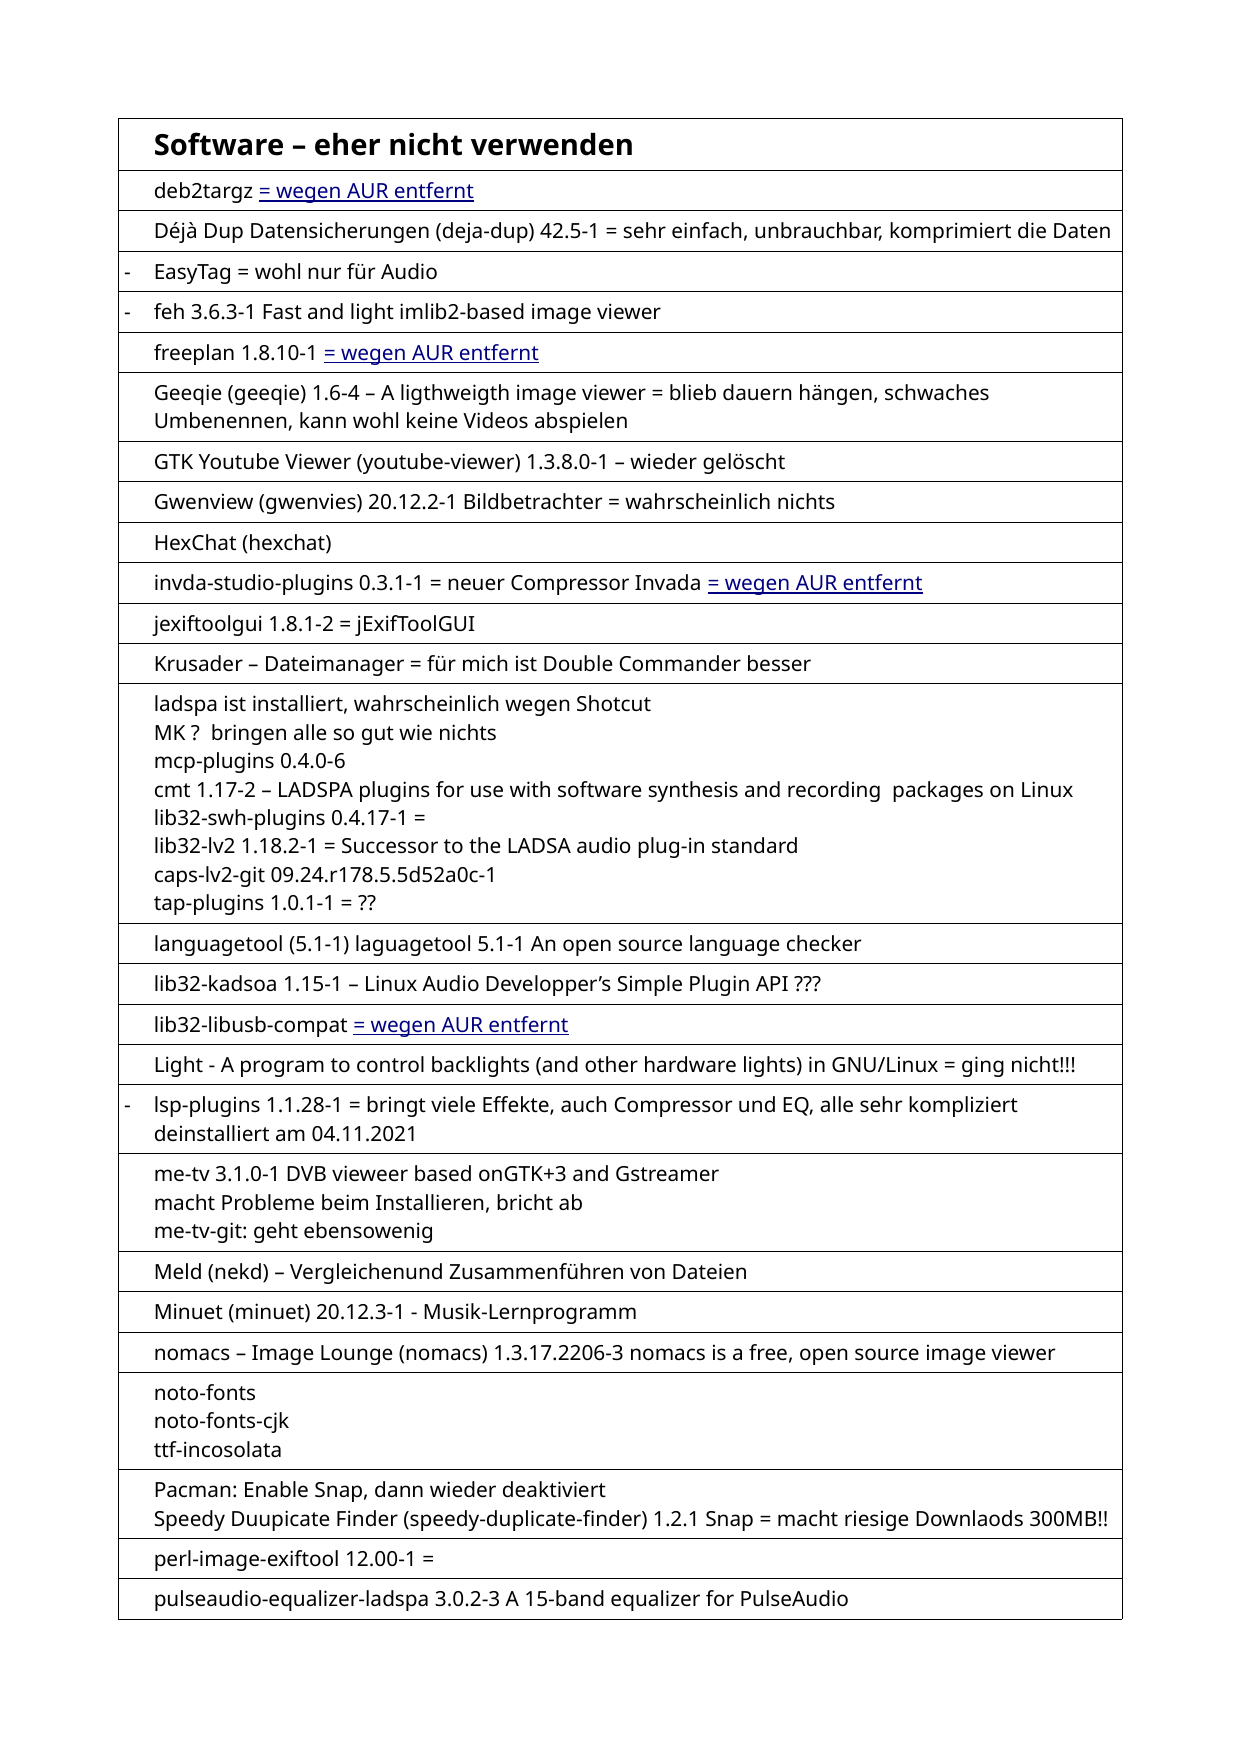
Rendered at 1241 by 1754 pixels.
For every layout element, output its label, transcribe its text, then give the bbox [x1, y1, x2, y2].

table_cell nomacs – Image Lounge (nomacs) 1.3.17.2206-3 nomacs is a free, open source image viewer [148, 1333, 1122, 1372]
table_cell [119, 644, 148, 683]
table_cell Minuet (minuet) 20.12.3-1 - Musik-Lernprogramm [148, 1292, 1122, 1331]
table_cell [119, 482, 148, 522]
table_cell lib32-libusb-compat = wegen AUR entfernt [148, 1005, 1122, 1044]
table_header [119, 119, 148, 170]
table_cell [119, 1539, 148, 1578]
table_cell GTK Youtube Viewer (youtube-viewer) 1.3.8.0-1 – wieder gelöscht [148, 442, 1122, 481]
table_cell [119, 1373, 148, 1469]
table_cell [119, 924, 148, 963]
table_cell lsp-plugins 1.1.28-1 = bringt viele Effekte, auch Compressor und EQ, alle sehr kompliziert deinstalliert am 04.11.2021 [148, 1085, 1122, 1153]
table_cell [119, 1252, 148, 1291]
table_cell EasyTag = wohl nur für Audio [148, 252, 1122, 291]
table_cell ladspa ist installiert, wahrscheinlich wegen Shotcut MK ? bringen alle so gut wie nichts mcp-plugins 0.4.0-6 cmt 1.17-2 – LADSPA plugins for use with software synthesis and recording packages on Linux lib32-swh-plugins 0.4.17-1 = lib32-lv2 1.18.2-1 = Successor to the LADSA audio plug-in standard caps-lv2-git 09.24.r178.5.5d52a0c-1 tap-plugins 1.0.1-1 = ?? [148, 684, 1122, 923]
table_cell invda-studio-plugins 0.3.1-1 = neuer Compressor Invada = wegen AUR entfernt [148, 563, 1122, 602]
table_cell Light - A program to control backlights (and other hardware lights) in GNU/Linux = ging nicht!!! [148, 1045, 1122, 1084]
table_header Software – eher nicht verwenden [148, 119, 1122, 170]
table_cell [119, 1579, 148, 1619]
table_cell Gwenview (gwenvies) 20.12.2-1 Bildbetrachter = wahrscheinlich nichts [148, 482, 1122, 522]
table_cell noto-fonts noto-fonts-cjk ttf-incosolata [148, 1373, 1122, 1469]
table_cell [119, 1154, 148, 1251]
table_cell jexiftoolgui 1.8.1-2 = jExifToolGUI [148, 604, 1122, 643]
table_cell Pacman: Enable Snap, dann wieder deaktiviert Speedy Duupicate Finder (speedy-duplicate-finder) 1.2.1 Snap = macht riesige Downlaods 300MB!! [148, 1470, 1122, 1538]
table_cell languagetool (5.1-1) laguagetool 5.1-1 An open source language checker [148, 924, 1122, 963]
table_cell [119, 1292, 148, 1331]
table_cell [119, 171, 148, 210]
table_cell deb2targz = wegen AUR entfernt [148, 171, 1122, 210]
table_cell lib32-kadsoa 1.15-1 – Linux Audio Developper’s Simple Plugin API ??? [148, 964, 1122, 1003]
table_cell freeplan 1.8.10-1 = wegen AUR entfernt [148, 333, 1122, 372]
table_cell HexChat (hexchat) [148, 523, 1122, 562]
table_cell [119, 333, 148, 372]
table_cell - [119, 252, 148, 291]
table_cell Déjà Dup Datensicherungen (deja-dup) 42.5-1 = sehr einfach, unbrauchbar, komprimiert die Daten [148, 211, 1122, 251]
table_cell Geeqie (geeqie) 1.6-4 – A ligthweigth image viewer = blieb dauern hängen, schwaches Umbenennen, kann wohl keine Videos abspielen [148, 373, 1122, 441]
table_cell [119, 1045, 148, 1084]
table_cell [119, 964, 148, 1003]
table_cell [119, 442, 148, 481]
table_cell [119, 523, 148, 562]
table_cell [119, 684, 148, 923]
table_cell Meld (nekd) – Vergleichenund Zusammenführen von Dateien [148, 1252, 1122, 1291]
table_cell [119, 1005, 148, 1044]
table_cell - [119, 292, 148, 331]
table_cell - [119, 1085, 148, 1153]
table_cell [119, 1470, 148, 1538]
table_cell [119, 604, 148, 643]
table_cell pulseaudio-equalizer-ladspa 3.0.2-3 A 15-band equalizer for PulseAudio [148, 1579, 1122, 1619]
table_cell [119, 211, 148, 251]
table_cell [119, 563, 148, 602]
table_cell perl-image-exiftool 12.00-1 = [148, 1539, 1122, 1578]
table_cell Krusader – Dateimanager = für mich ist Double Commander besser [148, 644, 1122, 683]
table_cell [119, 373, 148, 441]
table_cell me-tv 3.1.0-1 DVB vieweer based onGTK+3 and Gstreamer macht Probleme beim Installieren, bricht ab me-tv-git: geht ebensowenig [148, 1154, 1122, 1251]
table_cell feh 3.6.3-1 Fast and light imlib2-based image viewer [148, 292, 1122, 331]
table_cell [119, 1333, 148, 1372]
